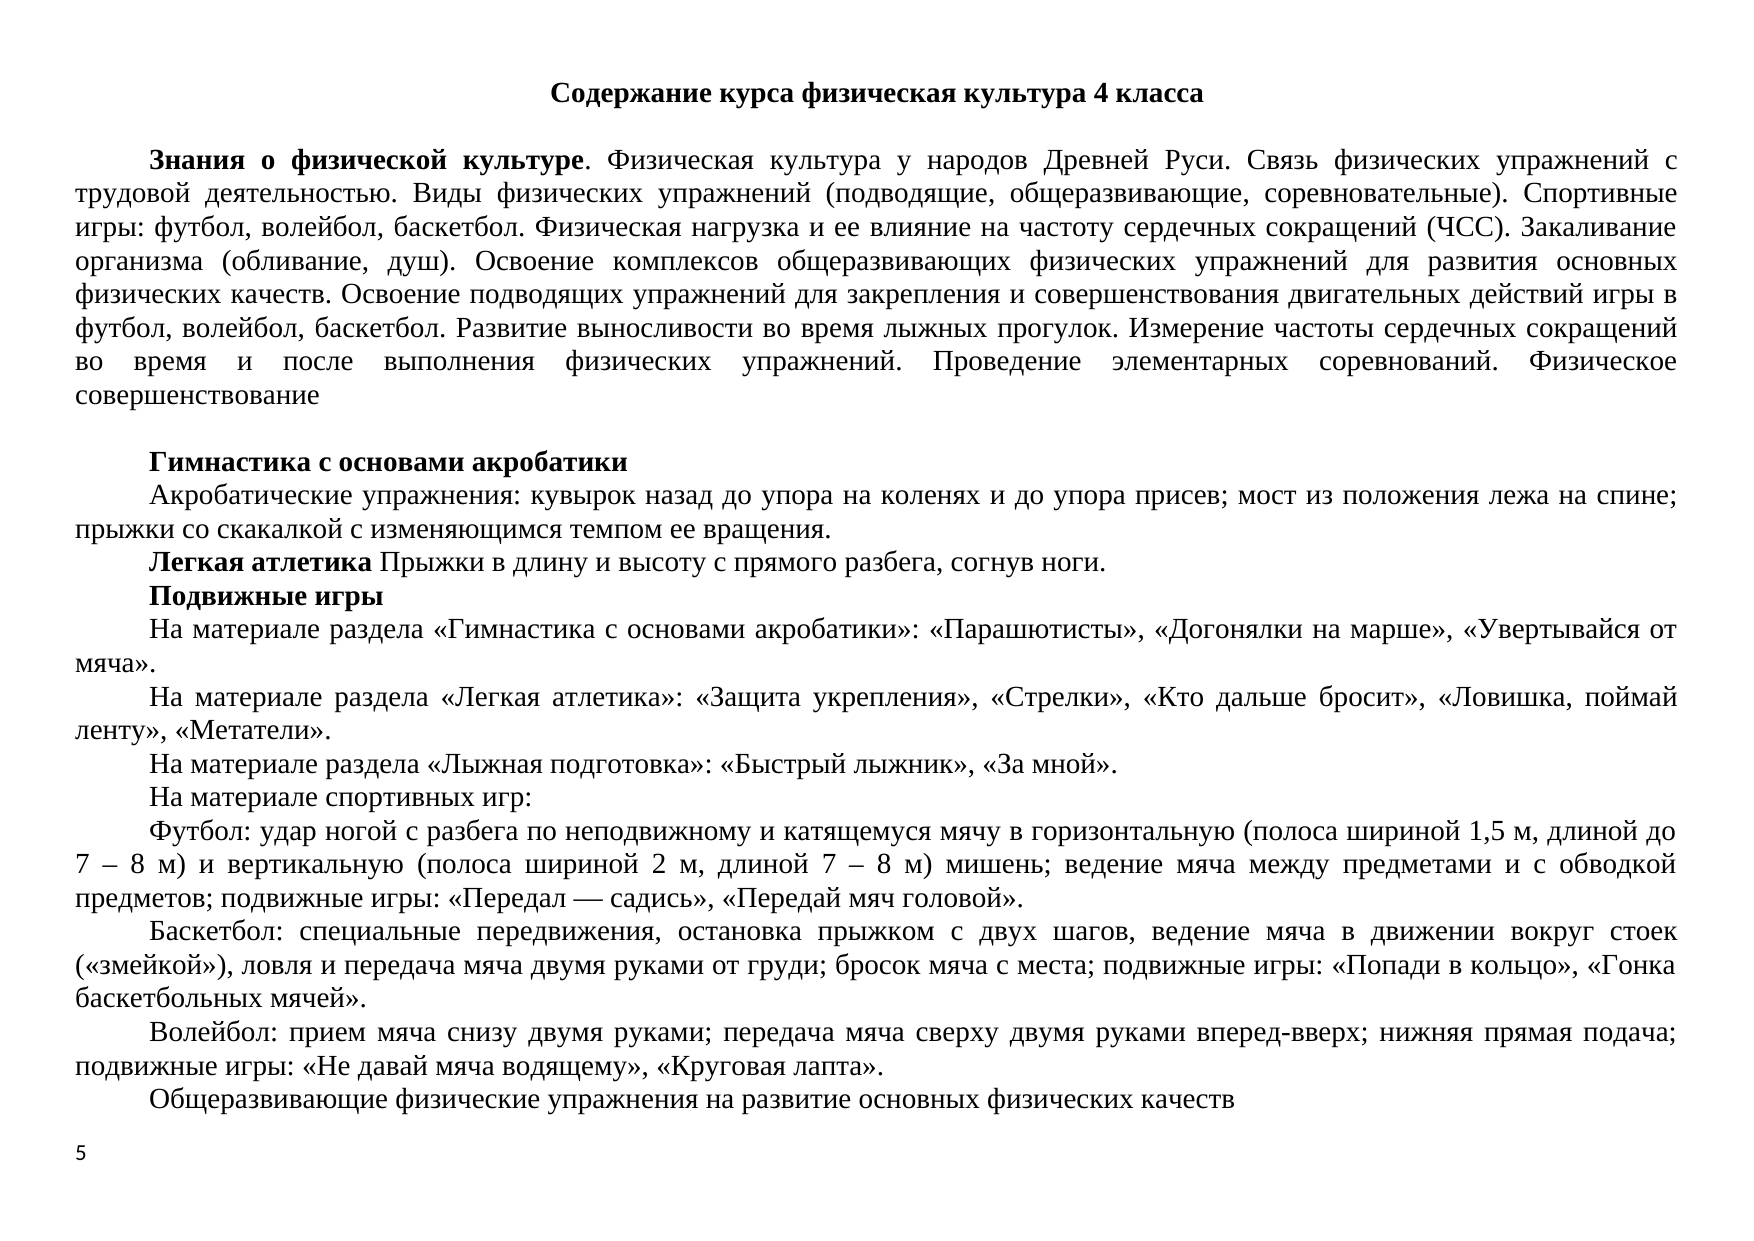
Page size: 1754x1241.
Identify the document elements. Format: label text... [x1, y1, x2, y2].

text На материале спортивных игр: [75, 779, 1679, 813]
text Содержание курса физическая культура 4 класса [75, 75, 1679, 108]
text Акробатические упражнения: кувырок назад до упора на коленях и до упора присев; мост из положения лежа на спине; прыжки со скакалкой с изменяющимся темпом ее вращения. [75, 477, 1679, 544]
text Футбол: удар ногой с разбега по неподвижному и катящемуся мячу в горизонтальную (полоса шириной 1,5 м, длиной до 7 – 8 м) и вертикальную (полоса шириной 2 м, длиной 7 – 8 м) мишень; ведение мяча между предметами и с обводкой предметов; подвижные игры: «Передал — садись», «Передай мяч головой». [75, 813, 1679, 913]
text На материале раздела «Гимнастика с основами акробатики»: «Парашютисты», «Догонялки на марше», «Увертывайся от мяча». [75, 612, 1679, 679]
text Волейбол: прием мяча снизу двумя руками; передача мяча сверху двумя руками вперед-вверх; нижняя прямая подача; подвижные игры: «Не давай мяча водящему», «Круговая лапта». [75, 1014, 1679, 1081]
text Баскетбол: специальные передвижения, остановка прыжком с двух шагов, ведение мяча в движении вокруг стоек («змейкой»), ловля и передача мяча двумя руками от груди; бросок мяча с места; подвижные игры: «Попади в кольцо», «Гонка баскетбольных мячей». [75, 913, 1679, 1014]
text Гимнастика с основами акробатики [75, 444, 1679, 477]
text Легкая атлетика Прыжки в длину и высоту с прямого разбега, согнув ноги. [75, 544, 1679, 578]
text Подвижные игры [75, 578, 1679, 612]
text На материале раздела «Лыжная подготовка»: «Быстрый лыжник», «За мной». [75, 746, 1679, 779]
text На материале раздела «Легкая атлетика»: «Защита укрепления», «Стрелки», «Кто дальше бросит», «Ловишка, поймай ленту», «Метатели». [75, 679, 1679, 746]
text Общеразвивающие физические упражнения на развитие основных физических качеств [75, 1081, 1679, 1115]
text Знания о физической культуре. Физическая культура у народов Древней Руси. Связь физических упражнений с трудовой деятельностью. Виды физических упражнений (подводящие, общеразвивающие, соревновательные). Спортивные игры: футбол, волейбол, баскетбол. Физическая нагрузка и ее влияние на частоту сердечных сокращений (ЧСС). Закаливание организма (обливание, душ). Освоение комплексов общеразвивающих физических упражнений для развития основных физических качеств. Освоение подводящих упражнений для закрепления и совершенствования двигательных действий игры в футбол, волейбол, баскетбол. Развитие выносливости во время лыжных прогулок. Измерение частоты сердечных сокращений во время и после выполнения физических упражнений. Проведение элементарных соревнований. Физическое совершенствование [75, 142, 1679, 410]
